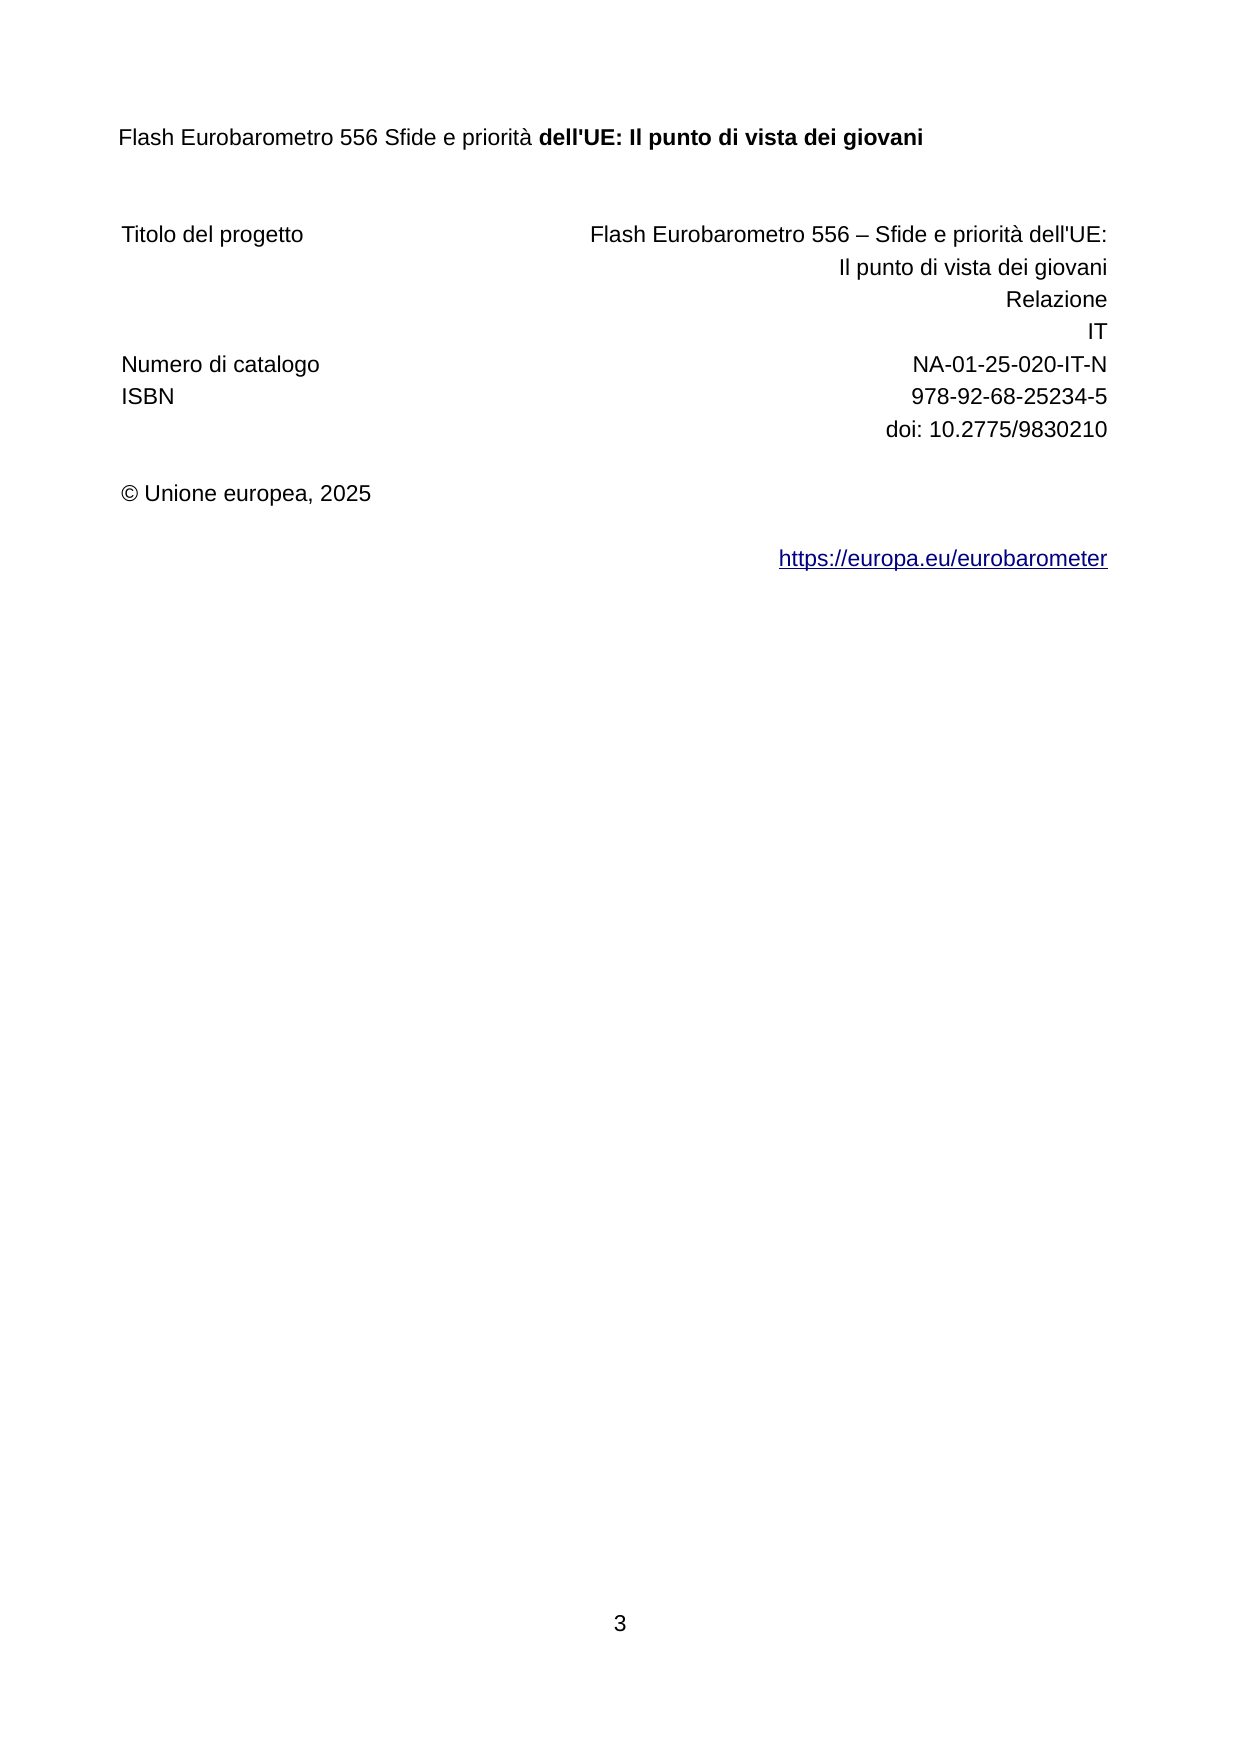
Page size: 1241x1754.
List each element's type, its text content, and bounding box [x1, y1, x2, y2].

table_cell IT [520, 315, 1117, 348]
table_cell [118, 542, 520, 574]
table_cell [520, 477, 1117, 510]
table_cell [118, 510, 520, 542]
table_cell Numero di catalogo [118, 348, 520, 380]
table_cell [118, 315, 520, 348]
table_cell 978-92-68-25234-5 [520, 380, 1117, 412]
table_cell [118, 251, 520, 283]
table_cell [118, 413, 520, 445]
table_cell https://europa.eu/eurobarometer [520, 542, 1117, 574]
table_cell [520, 445, 1117, 477]
table_cell © Unione europea, 2025 [118, 477, 520, 510]
table_cell [118, 283, 520, 315]
table_header Titolo del progetto [118, 218, 520, 251]
table_header Flash Eurobarometro 556 – Sfide e priorità dell'UE: [520, 218, 1117, 251]
table_cell [118, 445, 520, 477]
table_cell Relazione [520, 283, 1117, 315]
table_cell ISBN [118, 380, 520, 412]
table_cell Il punto di vista dei giovani [520, 251, 1117, 283]
table_cell doi: 10.2775/9830210 [520, 413, 1117, 445]
table_cell [520, 510, 1117, 542]
table_cell NA-01-25-020-IT-N [520, 348, 1117, 380]
